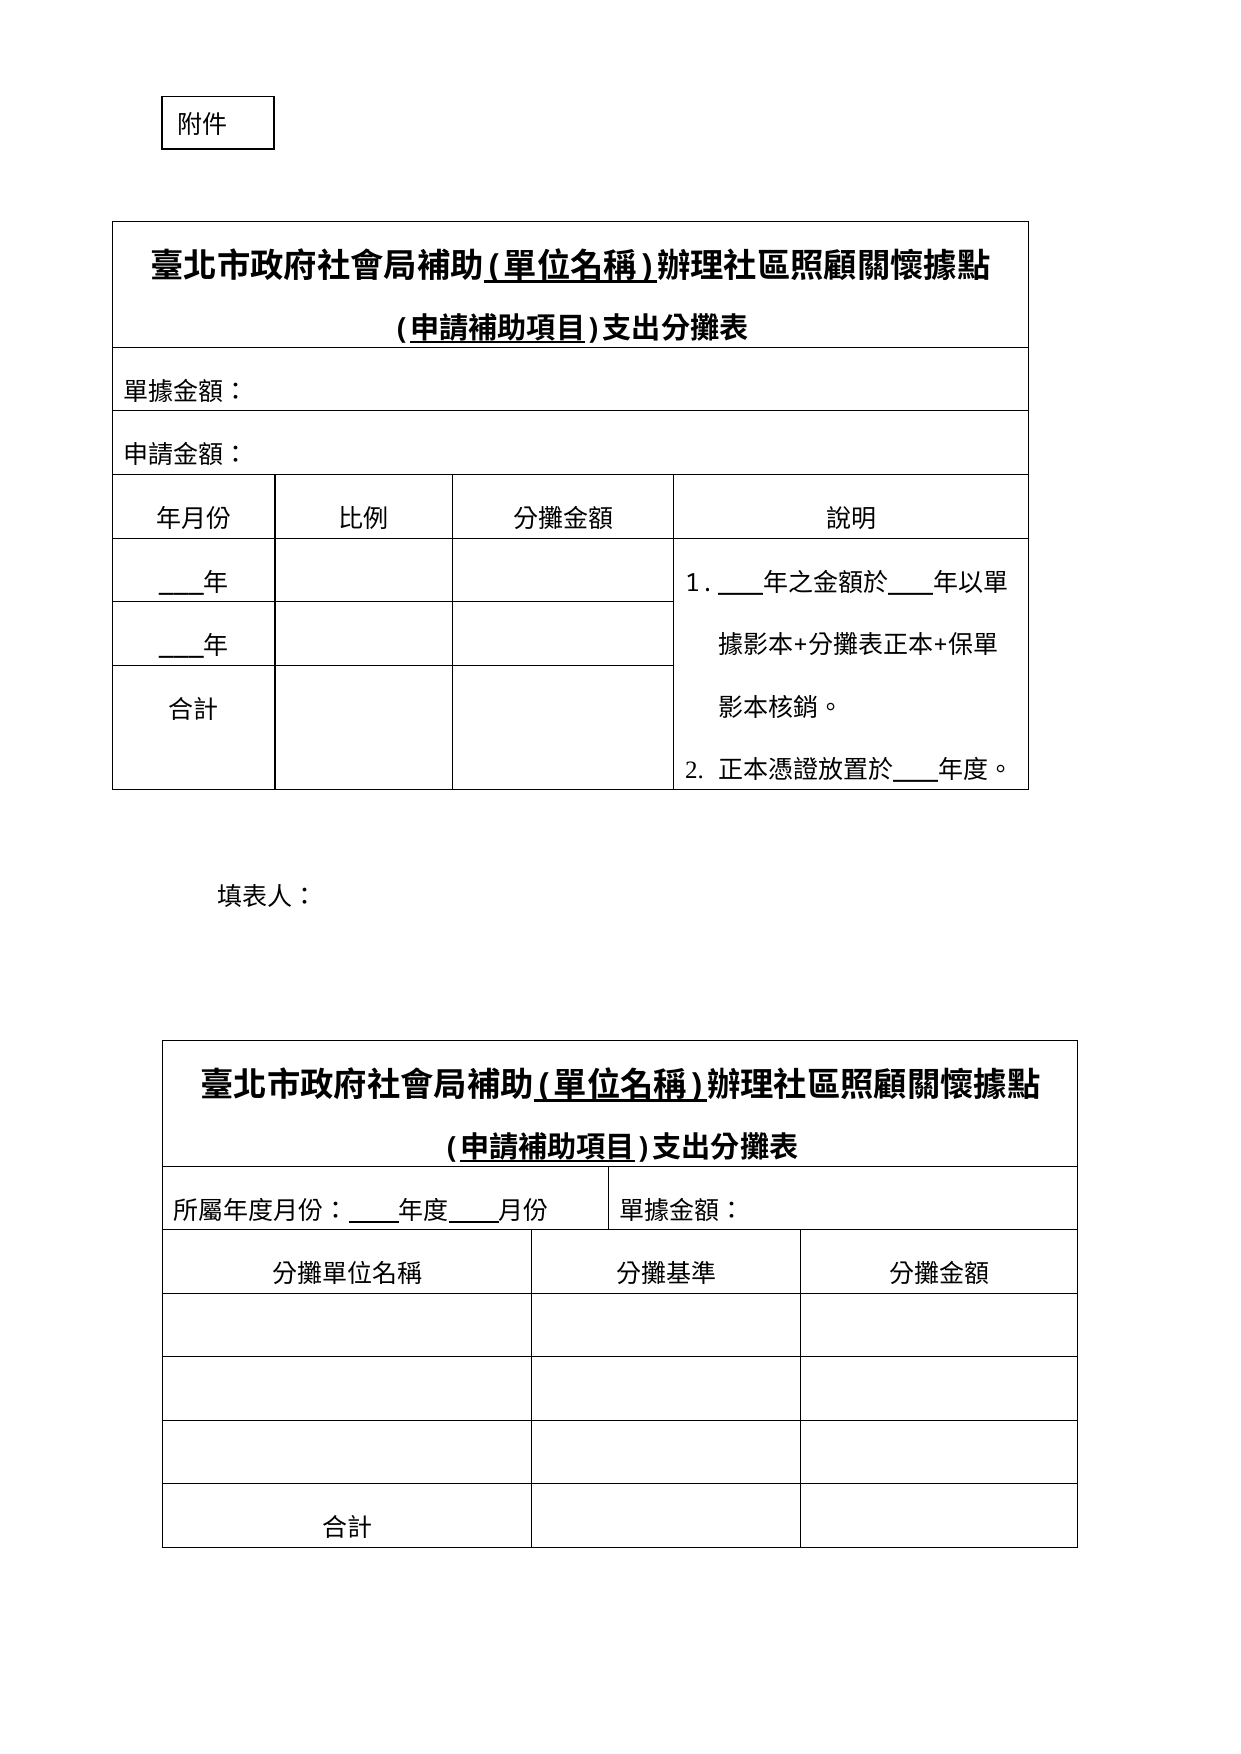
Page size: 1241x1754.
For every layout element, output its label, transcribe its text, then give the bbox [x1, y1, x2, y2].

table_cell ___年之金額於___年以單據影本+分攤表正本+保單影本核銷。 正本憑證放置於___年度。 [674, 539, 1028, 788]
table_cell [532, 1421, 800, 1483]
table_cell [532, 1357, 800, 1420]
table_cell [801, 1484, 1077, 1547]
table_cell 分攤單位名稱 [163, 1230, 531, 1293]
table_cell [163, 1357, 531, 1420]
table_cell [532, 1294, 800, 1356]
table_cell 比例 [276, 475, 452, 537]
table_cell 分攤金額 [801, 1230, 1077, 1293]
table_cell [163, 1421, 531, 1483]
table_cell [163, 1294, 531, 1356]
table_cell [801, 1294, 1077, 1356]
table_cell ___年 [113, 539, 274, 601]
table_cell [453, 602, 673, 664]
table_cell 分攤基準 [532, 1230, 800, 1293]
table_cell [453, 539, 673, 601]
table_cell 所屬年度月份： 年度 月份 [163, 1167, 608, 1229]
table_cell 合計 [113, 666, 274, 788]
table_cell [276, 539, 452, 601]
table_cell [532, 1484, 800, 1547]
table_cell [276, 602, 452, 664]
table_cell [801, 1357, 1077, 1420]
table_cell 單據金額： [113, 348, 1028, 410]
table_cell [801, 1421, 1077, 1483]
text 附件11 [177, 105, 258, 141]
table_cell ___年 [113, 602, 274, 664]
text 填表人： [112, 852, 1128, 914]
table_cell 說明 [674, 475, 1028, 537]
table_cell [453, 666, 673, 788]
table_cell 分攤金額 [453, 475, 673, 537]
table_header 臺北市政府社會局補助(單位名稱)辦理社區照顧關懷據點 (申請補助項目)支出分攤表 [163, 1041, 1077, 1166]
table_cell 合計 [163, 1484, 531, 1547]
table_cell 申請金額： [113, 411, 1028, 474]
table_cell 單據金額： [609, 1167, 1077, 1229]
table_cell [276, 666, 452, 788]
table_cell 年月份 [113, 475, 274, 537]
table_header 臺北市政府社會局補助(單位名稱)辦理社區照顧關懷據點 (申請補助項目)支出分攤表 [113, 222, 1028, 347]
